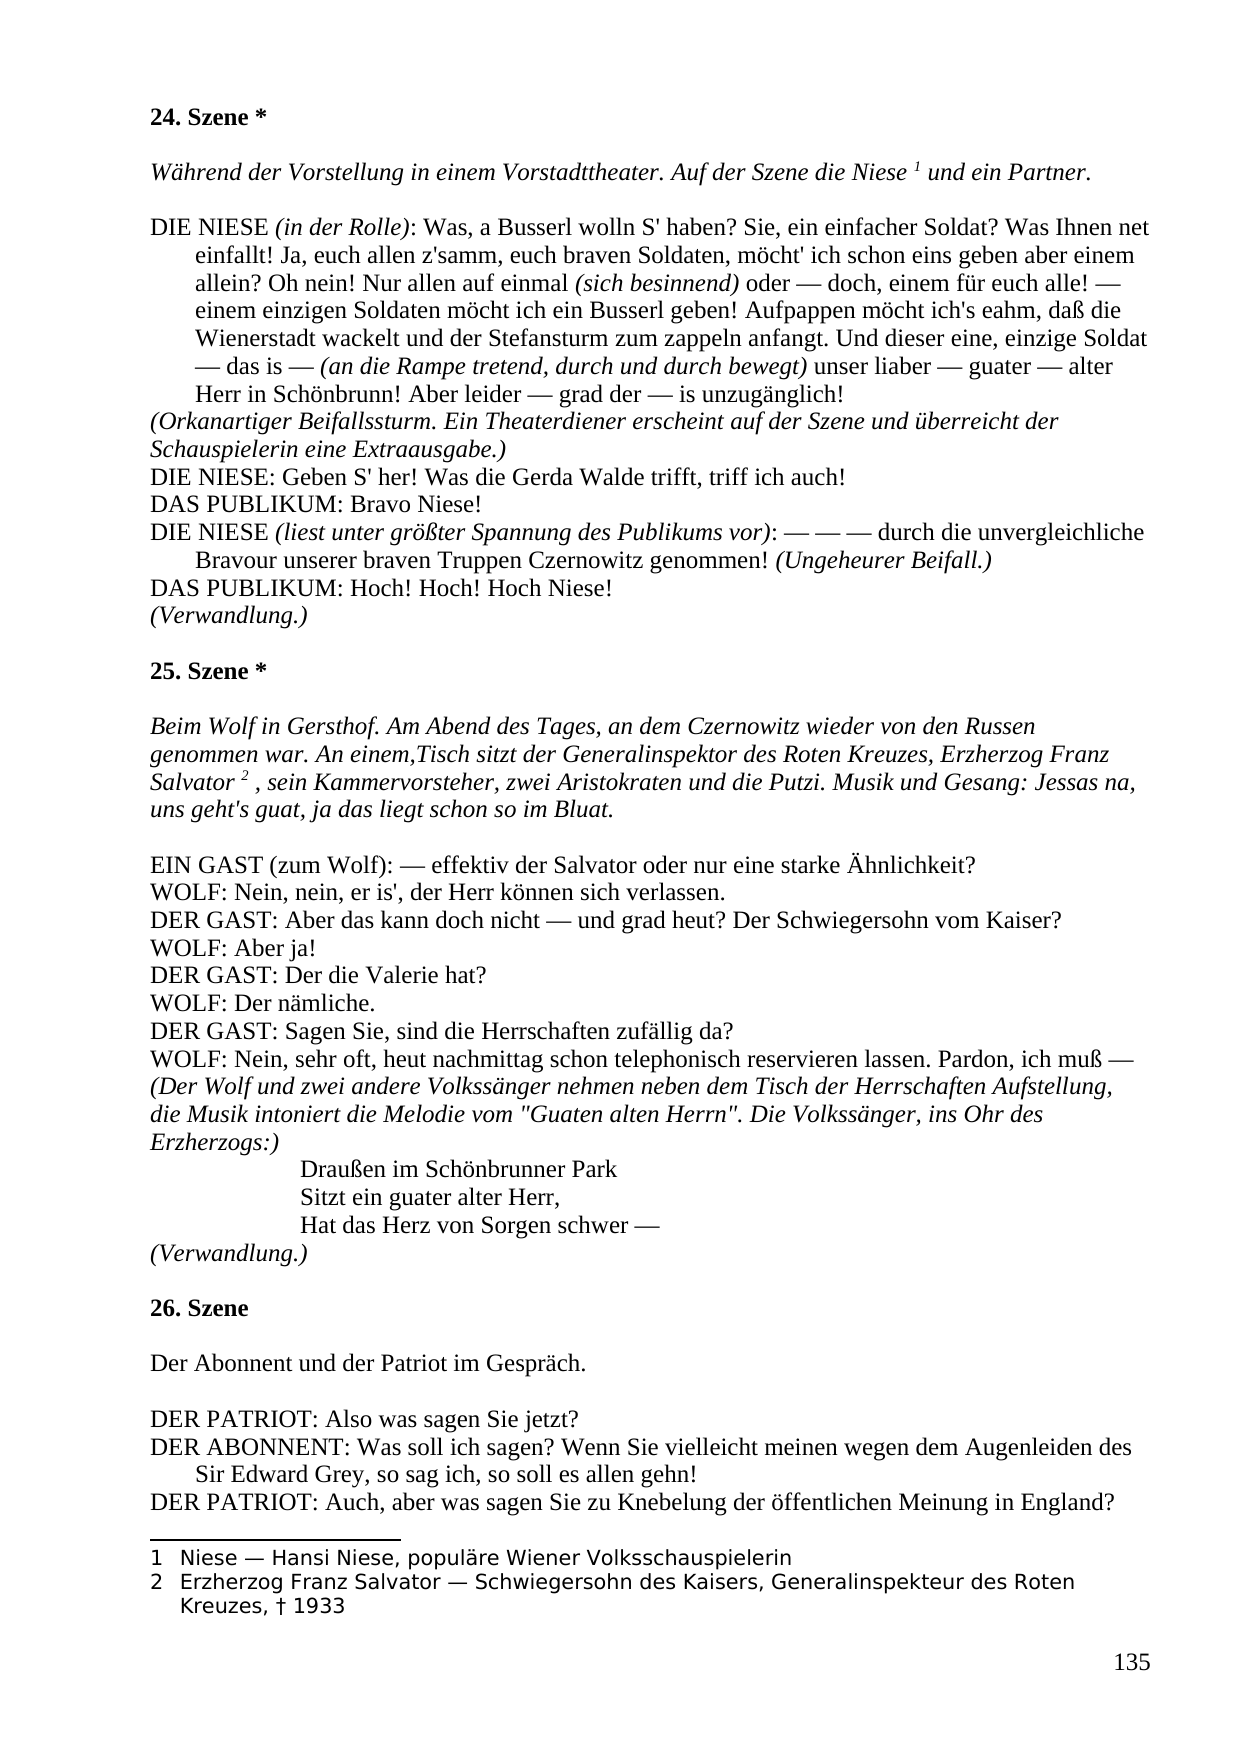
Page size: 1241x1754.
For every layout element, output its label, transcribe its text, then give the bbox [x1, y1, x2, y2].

text WOLF: Aber ja! [150, 934, 1151, 962]
text Draußen im Schönbrunner Park Sitzt ein guater alter Herr, Hat das Herz von Sorgen schwer — [300, 1156, 1151, 1239]
text EIN GAST (zum Wolf): — effektiv der Salvator oder nur eine starke Ähnlichkeit? [150, 851, 1151, 878]
text WOLF: Nein, sehr oft, heut nachmittag schon telephonisch reservieren lassen. Pardon, ich muß — [150, 1045, 1151, 1072]
text Der Abonnent und der Patriot im Gespräch. [150, 1349, 1151, 1377]
text (Verwandlung.) [150, 601, 1151, 629]
text (Orkanartiger Beifallssturm. Ein Theaterdiener erscheint auf der Szene und überreicht der Schauspielerin eine Extraausgabe.) [150, 407, 1151, 463]
text Niese — Hansi Niese, populäre Wiener Volksschauspielerin [150, 1546, 1151, 1570]
text WOLF: Der nämliche. [150, 989, 1151, 1017]
text 26. Szene [150, 1294, 1151, 1322]
text Beim Wolf in Gersthof. Am Abend des Tages, an dem Czernowitz wieder von den Russen genommen war. An einem,Tisch sitzt der Generalinspektor des Roten Kreuzes, Erzherzog Franz Salvator , sein Kammervorsteher, zwei Aristokraten und die Putzi. Musik und Gesang: Jessas na, uns geht's guat, ja das liegt schon so im Bluat. [150, 712, 1151, 823]
text DER PATRIOT: Auch, aber was sagen Sie zu Knebelung der öffentlichen Meinung in England? [150, 1488, 1151, 1516]
text DER PATRIOT: Also was sagen Sie jetzt? [150, 1405, 1151, 1433]
text DIE NIESE (in der Rolle): Was, a Busserl wolln S' haben? Sie, ein einfacher Soldat? Was Ihnen net einfallt! Ja, euch allen z'samm, euch braven Soldaten, möcht' ich schon eins geben aber einem allein? Oh nein! Nur allen auf einmal (sich besinnend) oder — doch, einem für euch alle! — einem einzigen Soldaten möcht ich ein Busserl geben! Aufpappen möcht ich's eahm, daß die Wienerstadt wackelt und der Stefansturm zum zappeln anfangt. Und dieser eine, einzige Soldat — das is — (an die Rampe tretend, durch und durch bewegt) unser liaber — guater — alter Herr in Schönbrunn! Aber leider — grad der — is unzugänglich! [150, 213, 1151, 407]
text DER GAST: Sagen Sie, sind die Herrschaften zufällig da? [150, 1017, 1151, 1045]
text DIE NIESE: Geben S' her! Was die Gerda Walde trifft, triff ich auch! [150, 463, 1151, 491]
text DER GAST: Der die Valerie hat? [150, 962, 1151, 989]
text Erzherzog Franz Salvator — Schwiegersohn des Kaisers, Generalinspekteur des Roten Kreuzes, † 1933 [150, 1570, 1151, 1618]
text 25. Szene * [150, 657, 1151, 684]
text DAS PUBLIKUM: Bravo Niese! [150, 491, 1151, 518]
text (Der Wolf und zwei andere Volkssänger nehmen neben dem Tisch der Herrschaften Aufstellung, die Musik intoniert die Melodie vom "Guaten alten Herrn". Die Volkssänger, ins Ohr des Erzherzogs:) [150, 1072, 1151, 1156]
text WOLF: Nein, nein, er is', der Herr können sich verlassen. [150, 878, 1151, 906]
text Während der Vorstellung in einem Vorstadttheater. Auf der Szene die Niese und ein Partner. [150, 158, 1151, 186]
text 24. Szene * [150, 103, 1151, 130]
text DER GAST: Aber das kann doch nicht — und grad heut? Der Schwiegersohn vom Kaiser? [150, 906, 1151, 934]
text DAS PUBLIKUM: Hoch! Hoch! Hoch Niese! [150, 574, 1151, 601]
text (Verwandlung.) [150, 1239, 1151, 1266]
text DER ABONNENT: Was soll ich sagen? Wenn Sie vielleicht meinen wegen dem Augenleiden des Sir Edward Grey, so sag ich, so soll es allen gehn! [150, 1433, 1151, 1488]
text DIE NIESE (liest unter größter Spannung des Publikums vor): — — — durch die unvergleichliche Bravour unserer braven Truppen Czernowitz genommen! (Ungeheurer Beifall.) [150, 518, 1151, 574]
